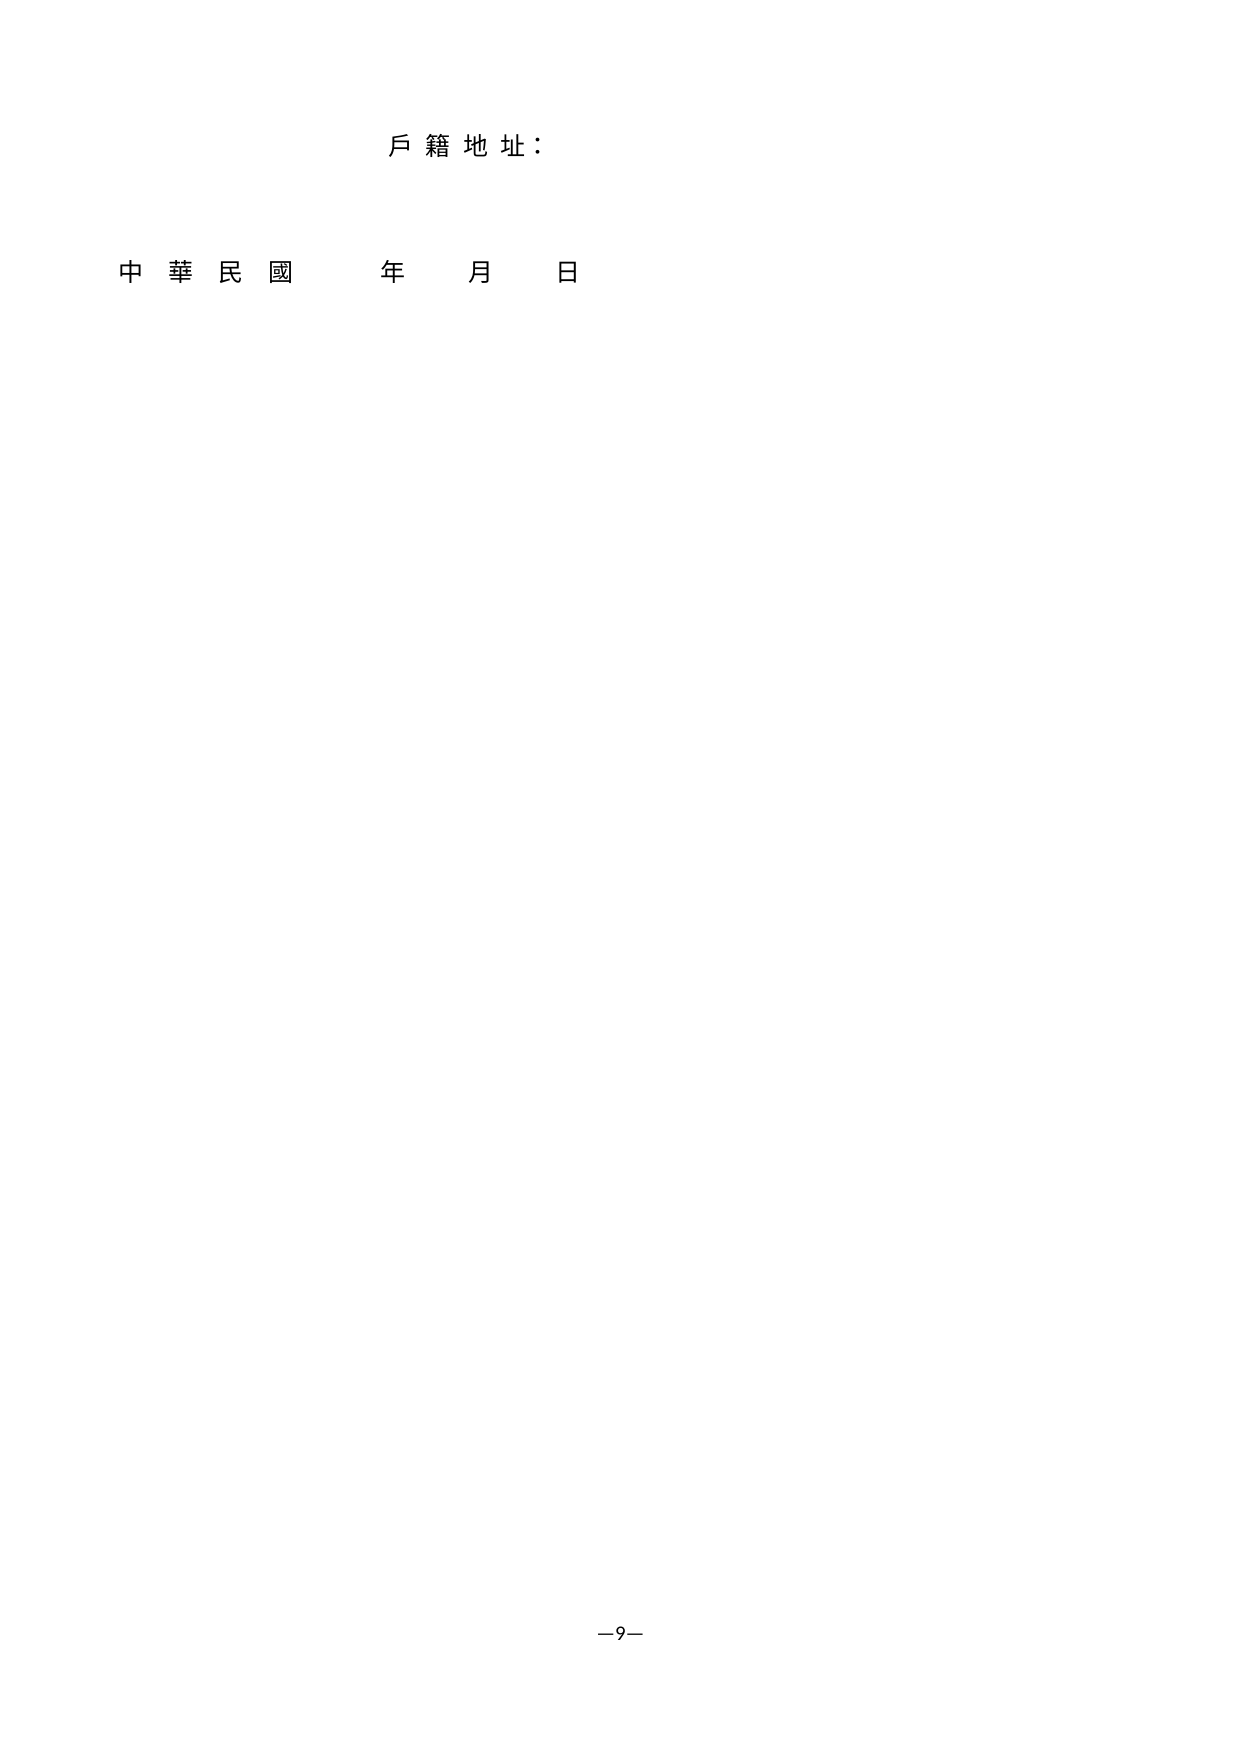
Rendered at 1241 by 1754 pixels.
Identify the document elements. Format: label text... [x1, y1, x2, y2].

text 戶 籍 地 址： [118, 104, 1122, 163]
text 中 華 民 國 年 月 日 [118, 229, 1122, 292]
